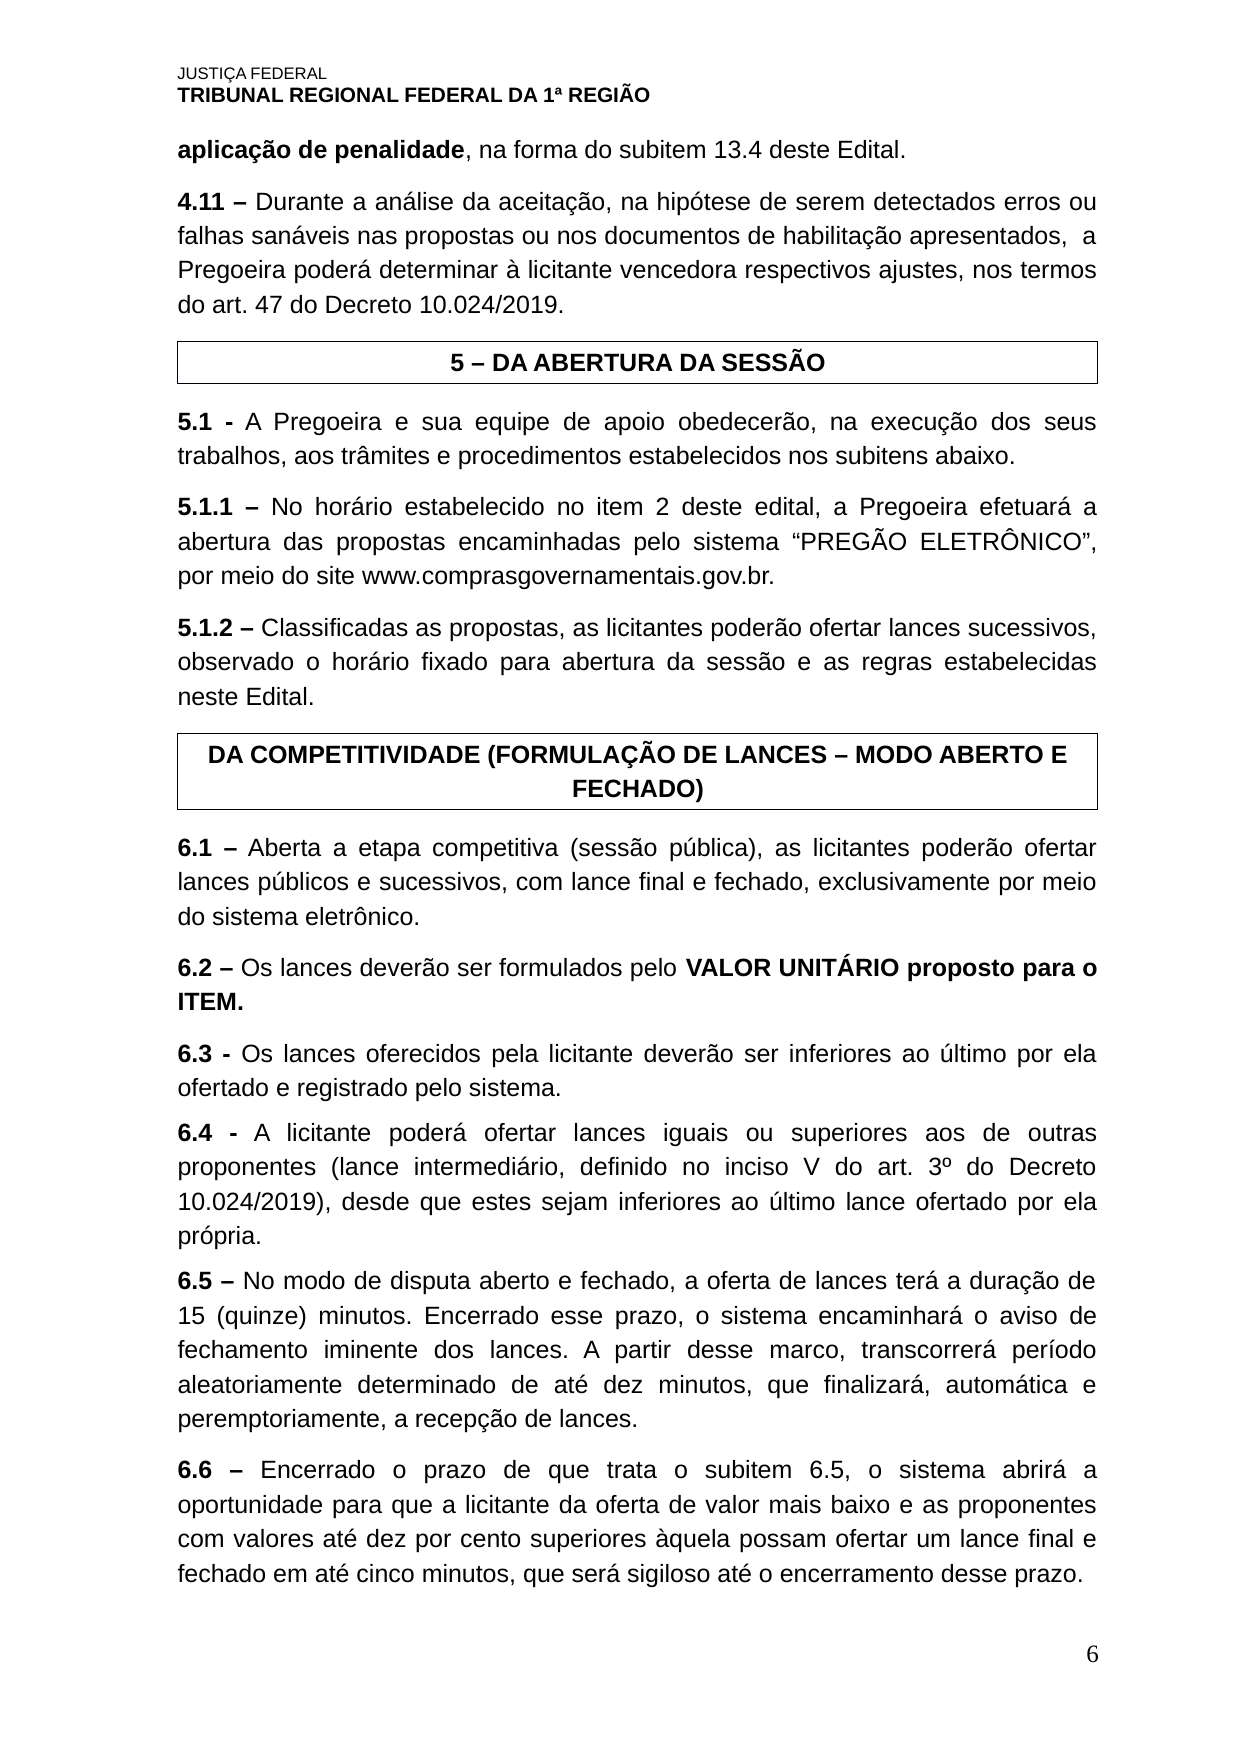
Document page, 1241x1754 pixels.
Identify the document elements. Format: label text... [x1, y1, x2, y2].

text 6.5 – No modo de disputa aberto e fechado, a oferta de lances terá a duração de 15 (quinze) minutos. Encerrado esse prazo, o sistema encaminhará o aviso de fechamento iminente dos lances. A partir desse marco, transcorrerá período aleatoriamente determinado de até dez minutos, que finalizará, automática e peremptoriamente, a recepção de lances. [177, 1266, 1098, 1433]
text 5 – DA ABERTURA DA SESSÃO [178, 342, 1097, 383]
text 5.1.1 – No horário estabelecido no item 2 deste edital, a Pregoeira efetuará a abertura das propostas encaminhadas pelo sistema “PREGÃO ELETRÔNICO”, por meio do site www.comprasgovernamentais.gov.br. [177, 492, 1098, 590]
text DA COMPETITIVIDADE (FORMULAÇÃO DE LANCES – MODO ABERTO E FECHADO) [178, 734, 1097, 809]
text aplicação de penalidade, na forma do subitem 13.4 deste Edital. [177, 135, 1098, 164]
text 6.4 - A licitante poderá ofertar lances iguais ou superiores aos de outras proponentes (lance intermediário, definido no inciso V do art. 3º do Decreto 10.024/2019), desde que estes sejam inferiores ao último lance ofertado por ela própria. [177, 1118, 1098, 1250]
text 5.1.2 – Classificadas as propostas, as licitantes poderão ofertar lances sucessivos, observado o horário fixado para abertura da sessão e as regras estabelecidas neste Edital. [177, 612, 1098, 710]
text 6.2 – Os lances deverão ser formulados pelo VALOR UNITÁRIO proposto para o ITEM. [177, 953, 1098, 1016]
text 5.1 - A Pregoeira e sua equipe de apoio obedecerão, na execução dos seus trabalhos, aos trâmites e procedimentos estabelecidos nos subitens abaixo. [177, 407, 1098, 470]
text 6.6 – Encerrado o prazo de que trata o subitem 6.5, o sistema abrirá a oportunidade para que a licitante da oferta de valor mais baixo e as proponentes com valores até dez por cento superiores àquela possam ofertar um lance final e fechado em até cinco minutos, que será sigiloso até o encerramento desse prazo. [177, 1455, 1098, 1587]
text 6.1 – Aberta a etapa competitiva (sessão pública), as licitantes poderão ofertar lances públicos e sucessivos, com lance final e fechado, exclusivamente por meio do sistema eletrônico. [177, 833, 1098, 931]
text 6.3 - Os lances oferecidos pela licitante deverão ser inferiores ao último por ela ofertado e registrado pelo sistema. [177, 1038, 1098, 1102]
text 4.11 – Durante a análise da aceitação, na hipótese de serem detectados erros ou falhas sanáveis nas propostas ou nos documentos de habilitação apresentados, a Pregoeira poderá determinar à licitante vencedora respectivos ajustes, nos termos do art. 47 do Decreto 10.024/2019. [177, 186, 1098, 319]
